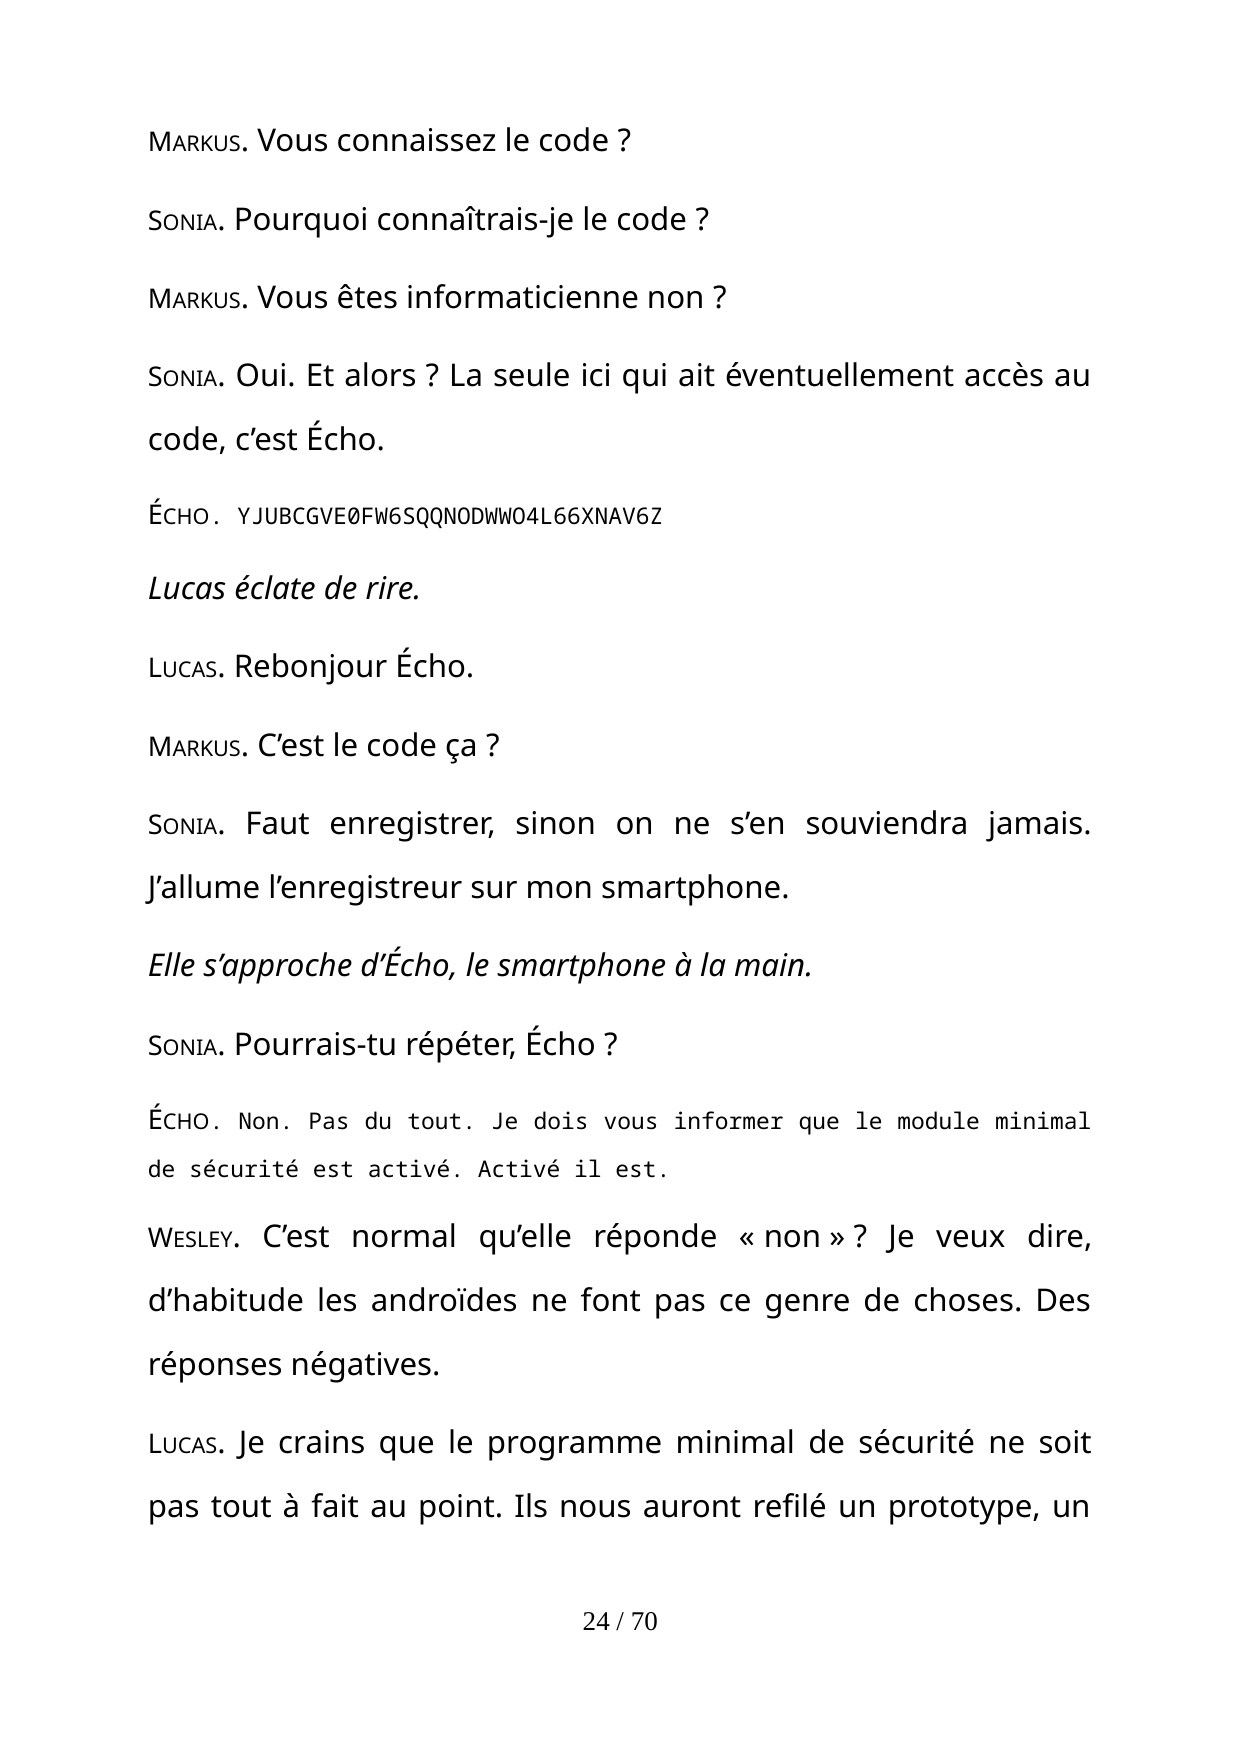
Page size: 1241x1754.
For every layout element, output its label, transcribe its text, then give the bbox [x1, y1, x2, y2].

text Sonia. Oui. Et alors ? La seule ici qui ait éventuellement accès au code, c’est Écho. [148, 353, 1093, 460]
text Lucas. Je crains que le programme minimal de sécurité ne soit pas tout à fait au point. Ils nous auront refilé un prototype, un [148, 1420, 1093, 1527]
text Markus. C’est le code ça ? [148, 722, 1093, 765]
text Markus. Vous connaissez le code ? [148, 118, 1093, 161]
text Wesley. C’est normal qu’elle réponde « non » ? Je veux dire, d’habitude les androïdes ne font pas ce genre de choses. Des réponses négatives. [148, 1214, 1093, 1384]
text Lucas. Rebonjour Écho. [148, 644, 1093, 687]
text Lucas éclate de rire. [148, 566, 1093, 608]
text Sonia. Pourquoi connaîtrais-je le code ? [148, 197, 1093, 239]
text Écho. Non. Pas du tout. Je dois vous informer que le module minimal de sécurité est activé. Activé il est. [148, 1100, 1093, 1184]
text Sonia. Faut enregistrer, sinon on ne s’en souviendra jamais. J’allume l’enregistreur sur mon smartphone. [148, 801, 1093, 907]
text Écho. YJUBCGVE0FW6SQQNODWWO4L66XNAV6Z [148, 496, 1093, 533]
text Sonia. Pourrais-tu répéter, Écho ? [148, 1022, 1093, 1064]
text Elle s’approche d’Écho, le smartphone à la main. [148, 943, 1093, 986]
text Markus. Vous êtes informaticienne non ? [148, 275, 1093, 318]
